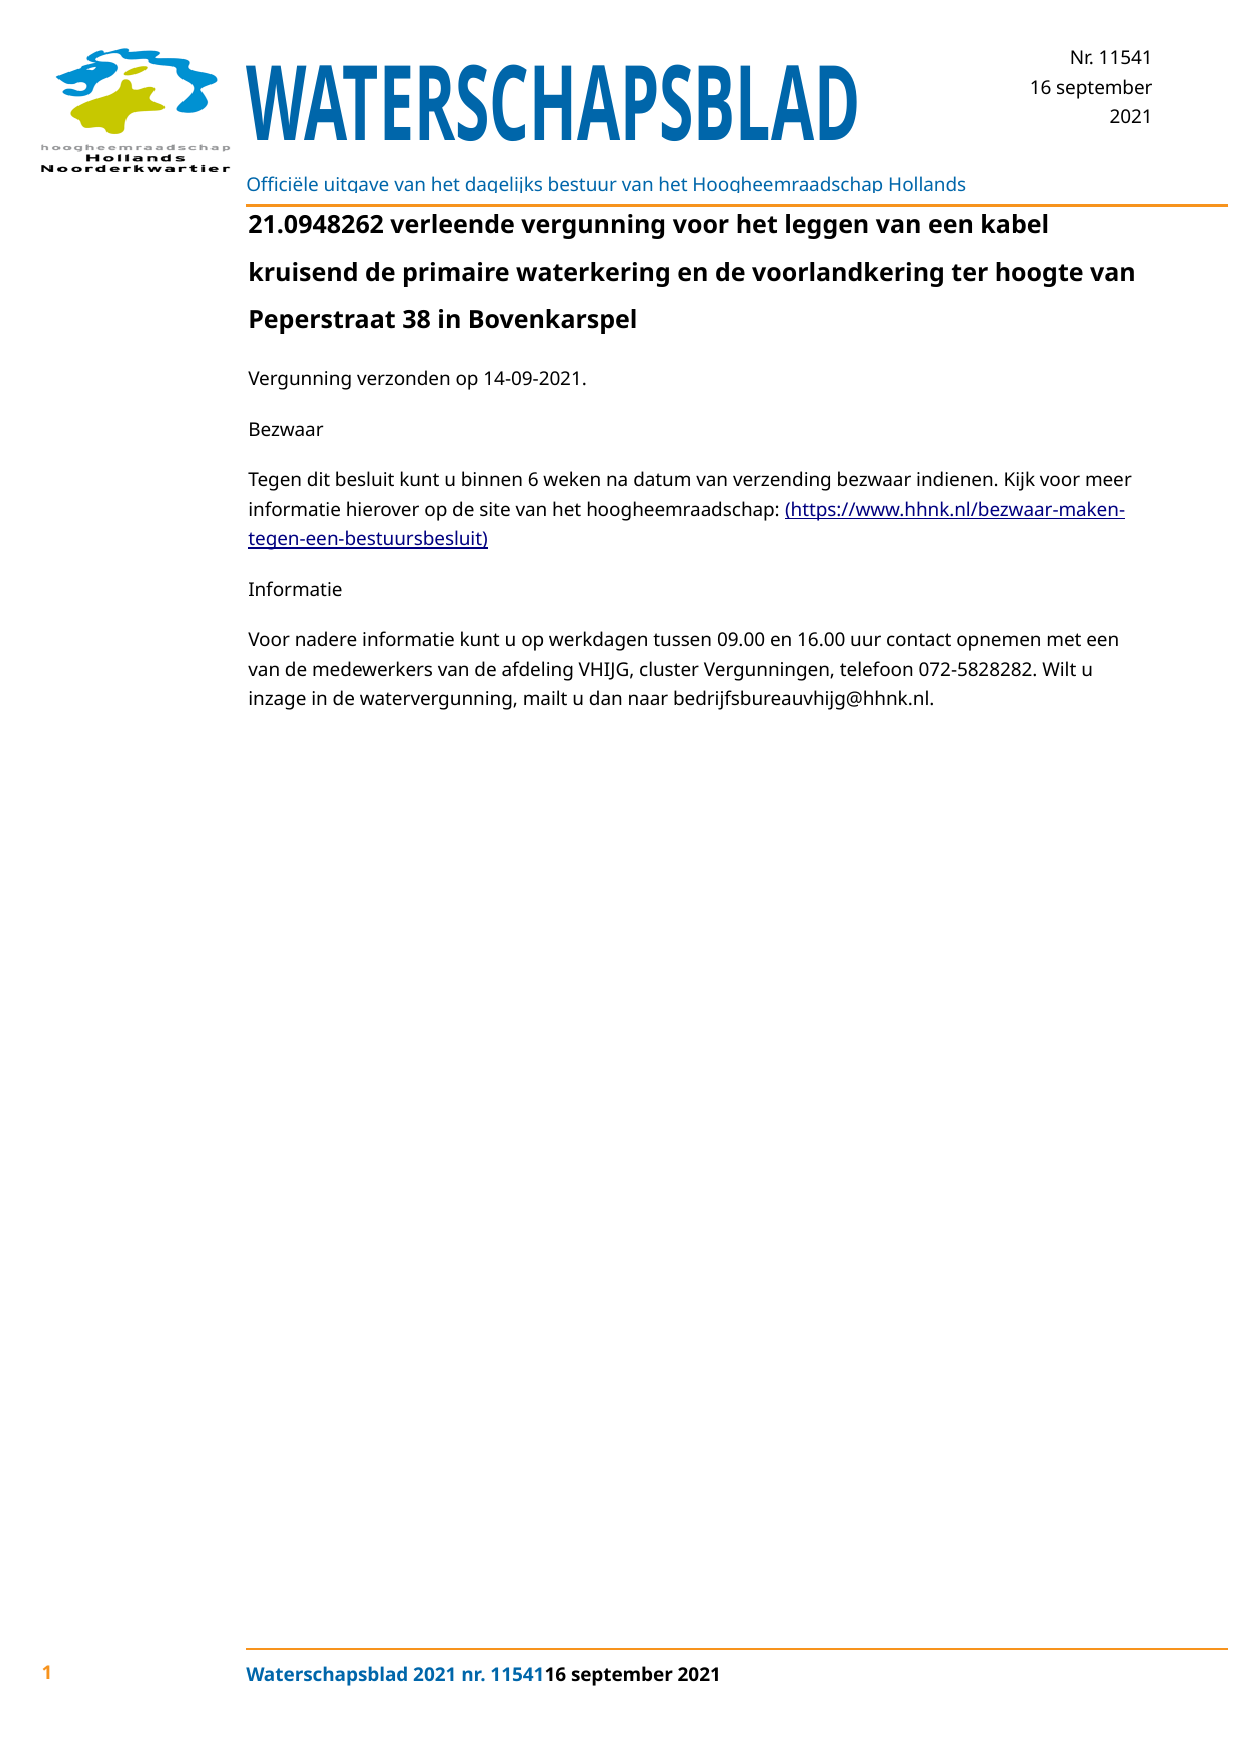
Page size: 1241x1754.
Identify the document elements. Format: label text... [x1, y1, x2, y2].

text Voor nadere informatie kunt u op werkdagen tussen 09.00 en 16.00 uur contact opnemen met een van de medewerkers van de afdeling VHIJG, cluster Vergunningen, telefoon 072-5828282. Wilt u inzage in de watervergunning, mailt u dan naar bedrijfsbureauvhijg@hhnk.nl. [248, 626, 1152, 711]
text Tegen dit besluit kunt u binnen 6 weken na datum van verzending bezwaar indienen. Kijk voor meer informatie hierover op de site van het hoogheemraadschap: (https://www.hhnk.nl/bezwaar-maken-tegen-een-bestuursbesluit) [248, 466, 1152, 551]
text 21.0948262 verleende vergunning voor het leggen van een kabel kruisend de primaire waterkering en de voorlandkering ter hoogte van Peperstraat 38 in Bovenkarspel [248, 207, 1152, 336]
text Informatie [248, 576, 1152, 602]
picture [41, 47, 231, 172]
text Bezwaar [248, 416, 1152, 442]
text Vergunning verzonden op 14-09-2021. [248, 366, 1152, 391]
